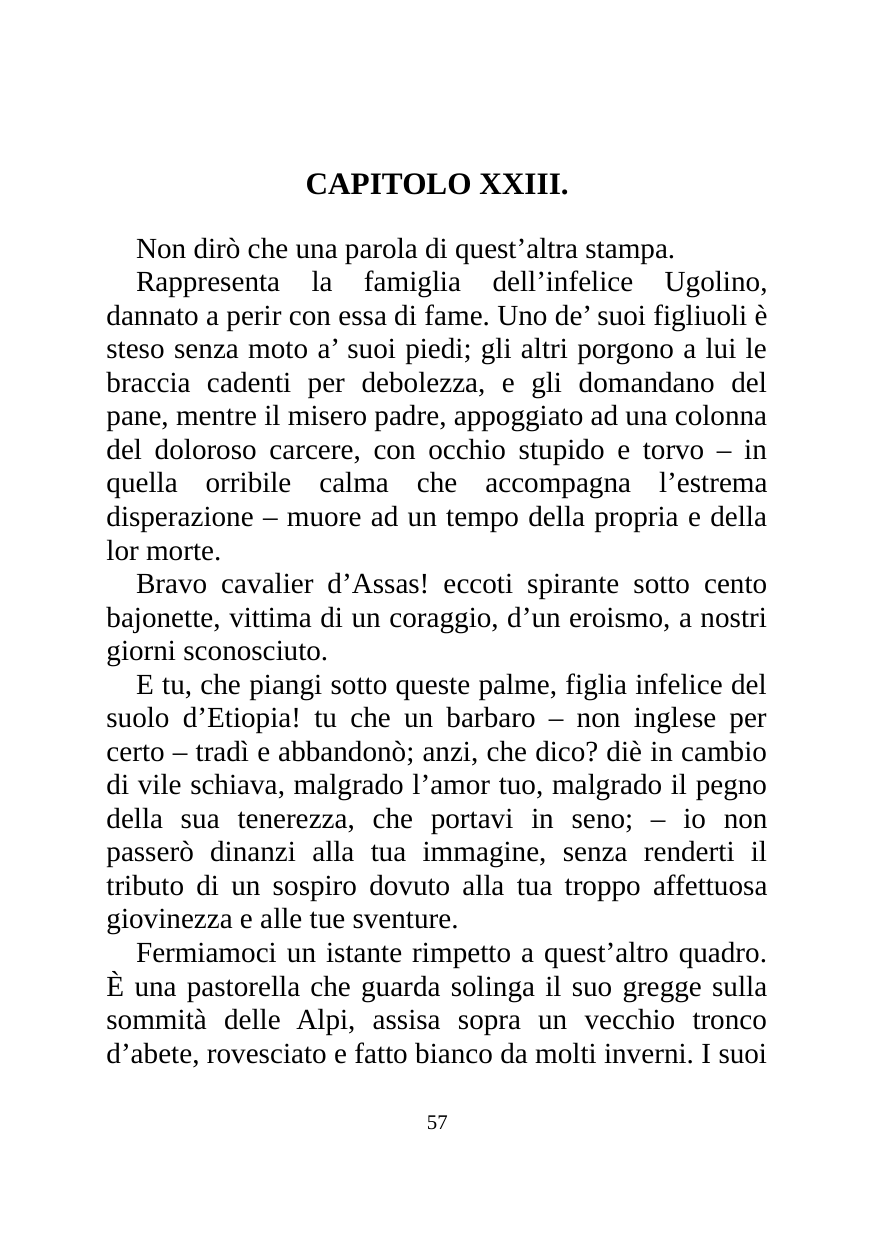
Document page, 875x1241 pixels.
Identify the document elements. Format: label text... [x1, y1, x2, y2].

text Rappresenta la famiglia dell’infelice Ugolino, dannato a perir con essa di fame. Uno de’ suoi figliuoli è steso senza moto a’ suoi piedi; gli altri porgono a lui le braccia cadenti per debolezza, e gli domandano del pane, mentre il misero padre, appoggiato ad una colonna del doloroso carcere, con occhio stupido e torvo – in quella orribile calma che accompagna l’estrema disperazione – muore ad un tempo della propria e della lor morte. [106, 264, 768, 566]
subtitle CAPITOLO XXIII. [106, 165, 768, 201]
text Fermiamoci un istante rimpetto a quest’altro quadro. È una pastorella che guarda solinga il suo gregge sulla sommità delle Alpi, assisa sopra un vecchio tronco d’abete, rovesciato e fatto bianco da molti inverni. I suoi [106, 935, 768, 1069]
text Bravo cavalier d’Assas! eccoti spirante sotto cento bajonette, vittima di un coraggio, d’un eroismo, a nostri giorni sconosciuto. [106, 566, 768, 667]
text E tu, che piangi sotto queste palme, figlia infelice del suolo d’Etiopia! tu che un barbaro – non inglese per certo – tradì e abbandonò; anzi, che dico? diè in cambio di vile schiava, malgrado l’amor tuo, malgrado il pegno della sua tenerezza, che portavi in seno; – io non passerò dinanzi alla tua immagine, senza renderti il tributo di un sospiro dovuto alla tua troppo affettuosa giovinezza e alle tue sventure. [106, 667, 768, 935]
text Non dirò che una parola di quest’altra stampa. [106, 231, 768, 264]
